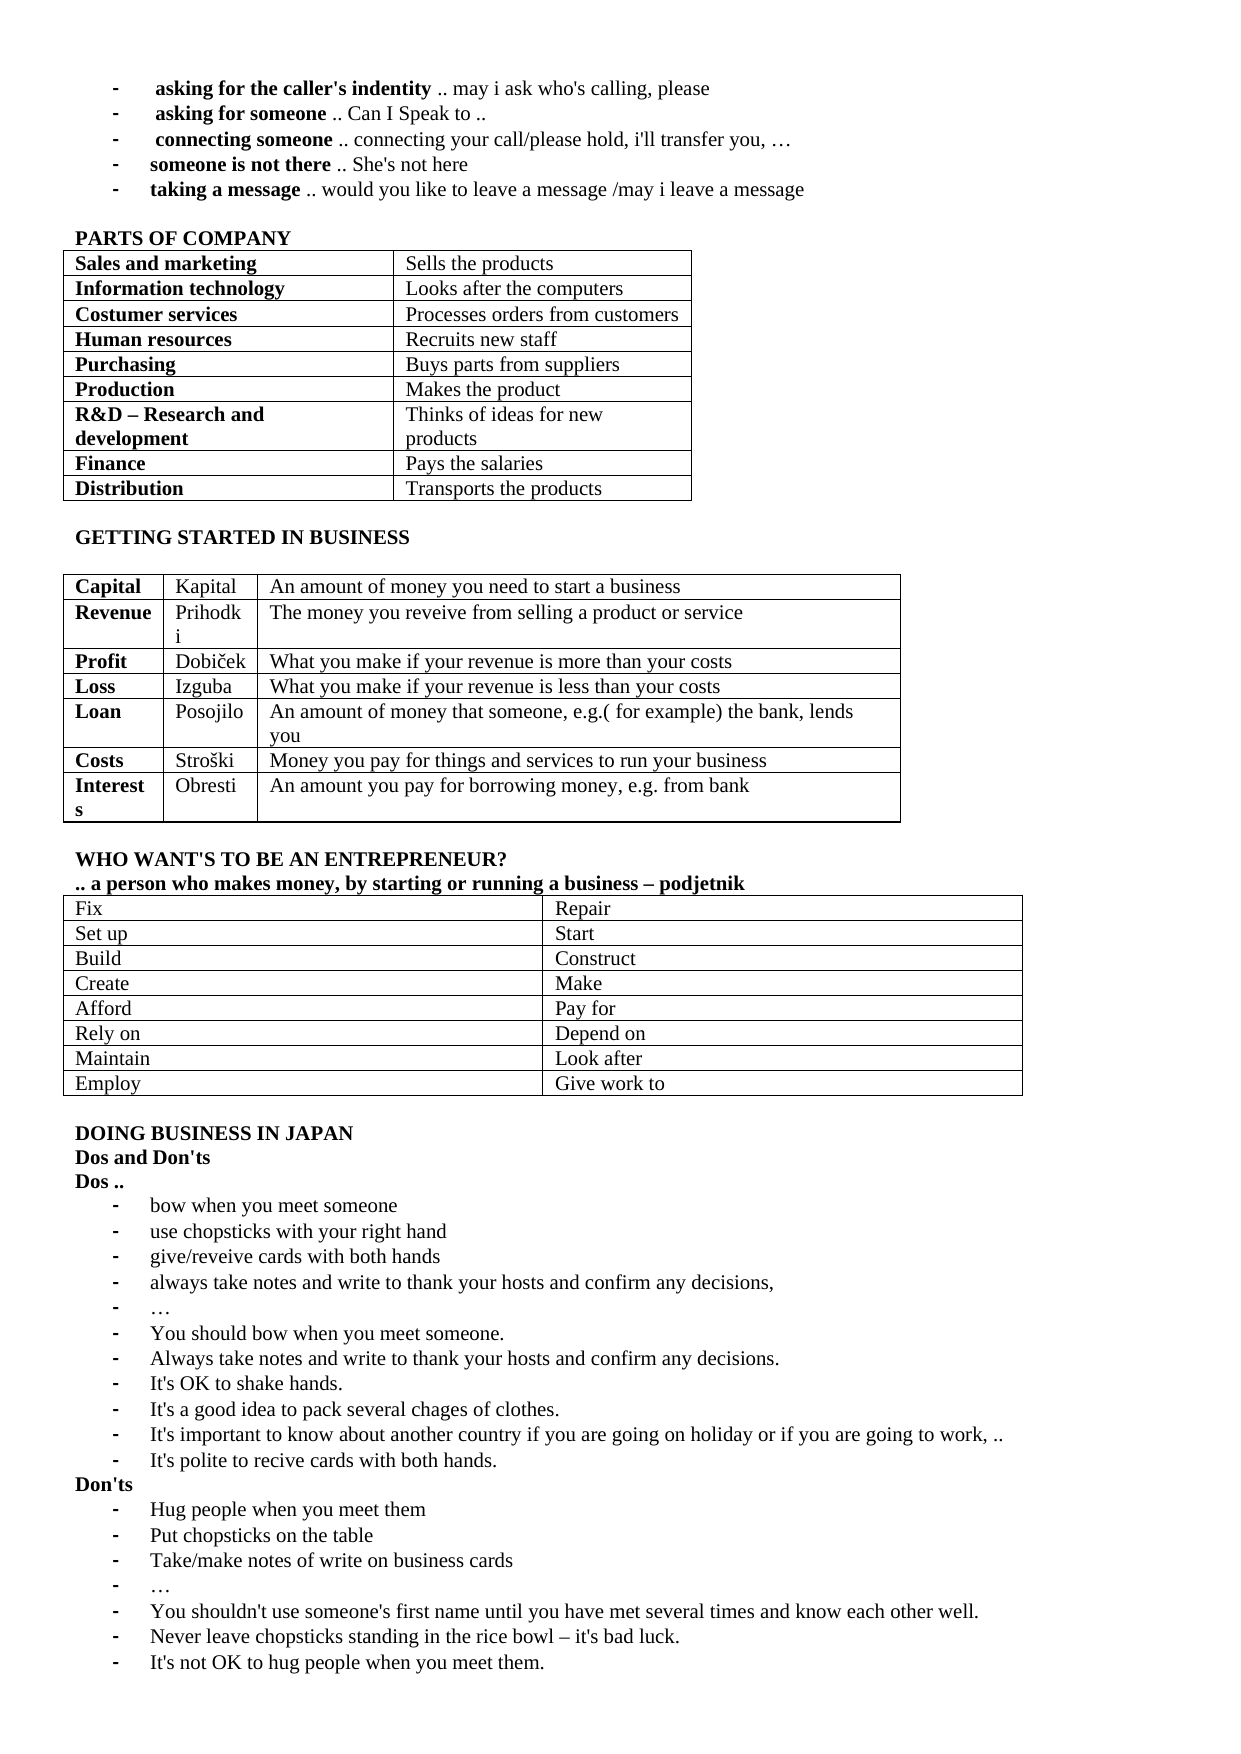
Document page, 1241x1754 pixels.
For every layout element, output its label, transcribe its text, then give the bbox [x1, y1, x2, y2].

table_cell Recruits new staff [394, 327, 691, 351]
table_cell Employ [64, 1071, 542, 1095]
table_header Sells the products [394, 251, 691, 275]
list … [112, 1294, 1165, 1320]
table_cell Buys parts from suppliers [394, 352, 691, 376]
table_cell Costs [64, 748, 163, 772]
table_cell Give work to [543, 1071, 1022, 1095]
list always take notes and write to thank your hosts and confirm any decisions, [112, 1269, 1165, 1294]
list It's OK to shake hands. [112, 1371, 1165, 1396]
table_cell Afford [64, 996, 542, 1020]
list It's a good idea to pack several chages of clothes. [112, 1396, 1165, 1421]
table_cell Thinks of ideas for new products [394, 402, 691, 450]
table_cell Create [64, 971, 542, 995]
table_cell R&D – Research and development [64, 402, 393, 450]
table_cell Profit [64, 649, 163, 673]
list … [112, 1573, 1165, 1598]
table_cell Information technology [64, 276, 393, 300]
text WHO WANT'S TO BE AN ENTREPRENEUR? [75, 846, 1165, 871]
table_cell Dobiček [164, 649, 257, 673]
table_cell Transports the products [394, 476, 691, 500]
list someone is not there .. She's not here [112, 151, 1165, 177]
list bow when you meet someone [112, 1193, 1165, 1218]
table_cell Posojilo [164, 699, 257, 747]
table_cell What you make if your revenue is more than your costs [258, 649, 900, 673]
list asking for the caller's indentity .. may i ask who's calling, please [112, 75, 1165, 100]
table_cell Makes the product [394, 377, 691, 401]
table_cell Finance [64, 451, 393, 475]
list Always take notes and write to thank your hosts and confirm any decisions. [112, 1345, 1165, 1371]
table_cell An amount you pay for borrowing money, e.g. from bank [258, 773, 900, 821]
text Dos .. [75, 1169, 1165, 1193]
list give/reveive cards with both hands [112, 1243, 1165, 1269]
table_cell Build [64, 946, 542, 970]
table_cell Costumer services [64, 301, 393, 326]
list You shouldn't use someone's first name until you have met several times and know each other well. [112, 1598, 1165, 1623]
text Don'ts [75, 1472, 1165, 1496]
table_header Capital [64, 575, 163, 598]
table_cell Money you pay for things and services to run your business [258, 748, 900, 772]
table_cell An amount of money that someone, e.g.( for example) the bank, lends you [258, 699, 900, 747]
table_header Kapital [164, 575, 257, 598]
table_cell Revenue [64, 600, 163, 648]
text GETTING STARTED IN BUSINESS [75, 525, 1165, 549]
table_cell Izguba [164, 674, 257, 698]
table_cell Maintain [64, 1046, 542, 1070]
table_cell Production [64, 377, 393, 401]
table_cell Human resources [64, 327, 393, 351]
list Put chopsticks on the table [112, 1522, 1165, 1547]
table_cell Rely on [64, 1021, 542, 1045]
table_cell Depend on [543, 1021, 1022, 1045]
list It's not OK to hug people when you meet them. [112, 1649, 1165, 1674]
table_cell Make [543, 971, 1022, 995]
table_cell Set up [64, 921, 542, 945]
list connecting someone .. connecting your call/please hold, i'll transfer you, … [112, 126, 1165, 151]
list It's important to know about another country if you are going on holiday or if you are going to work, .. [112, 1421, 1165, 1447]
list use chopsticks with your right hand [112, 1218, 1165, 1243]
table_cell Start [543, 921, 1022, 945]
table_header Sales and marketing [64, 251, 393, 275]
table_cell Pays the salaries [394, 451, 691, 475]
table_header Fix [64, 896, 542, 920]
table_cell The money you reveive from selling a product or service [258, 600, 900, 648]
table_cell Pay for [543, 996, 1022, 1020]
table_cell Interests [64, 773, 163, 821]
list Never leave chopsticks standing in the rice bowl – it's bad luck. [112, 1623, 1165, 1649]
table_cell Processes orders from customers [394, 301, 691, 326]
list asking for someone .. Can I Speak to .. [112, 100, 1165, 126]
list taking a message .. would you like to leave a message /may i leave a message [112, 177, 1165, 202]
table_cell Loan [64, 699, 163, 747]
list Take/make notes of write on business cards [112, 1547, 1165, 1573]
table_cell Purchasing [64, 352, 393, 376]
table_cell Look after [543, 1046, 1022, 1070]
text PARTS OF COMPANY [75, 226, 1165, 250]
text Dos and Don'ts [75, 1144, 1165, 1169]
table_cell Loss [64, 674, 163, 698]
list It's polite to recive cards with both hands. [112, 1447, 1165, 1472]
text DOING BUSINESS IN JAPAN [75, 1121, 1165, 1144]
table_cell Looks after the computers [394, 276, 691, 300]
table_cell What you make if your revenue is less than your costs [258, 674, 900, 698]
table_cell Prihodki [164, 600, 257, 648]
table_cell Construct [543, 946, 1022, 970]
list You should bow when you meet someone. [112, 1320, 1165, 1345]
table_header An amount of money you need to start a business [258, 575, 900, 598]
table_cell Obresti [164, 773, 257, 821]
table_cell Distribution [64, 476, 393, 500]
table_header Repair [543, 896, 1022, 920]
list Hug people when you meet them [112, 1496, 1165, 1522]
table_cell Stroški [164, 748, 257, 772]
text .. a person who makes money, by starting or running a business – podjetnik [75, 871, 1165, 894]
